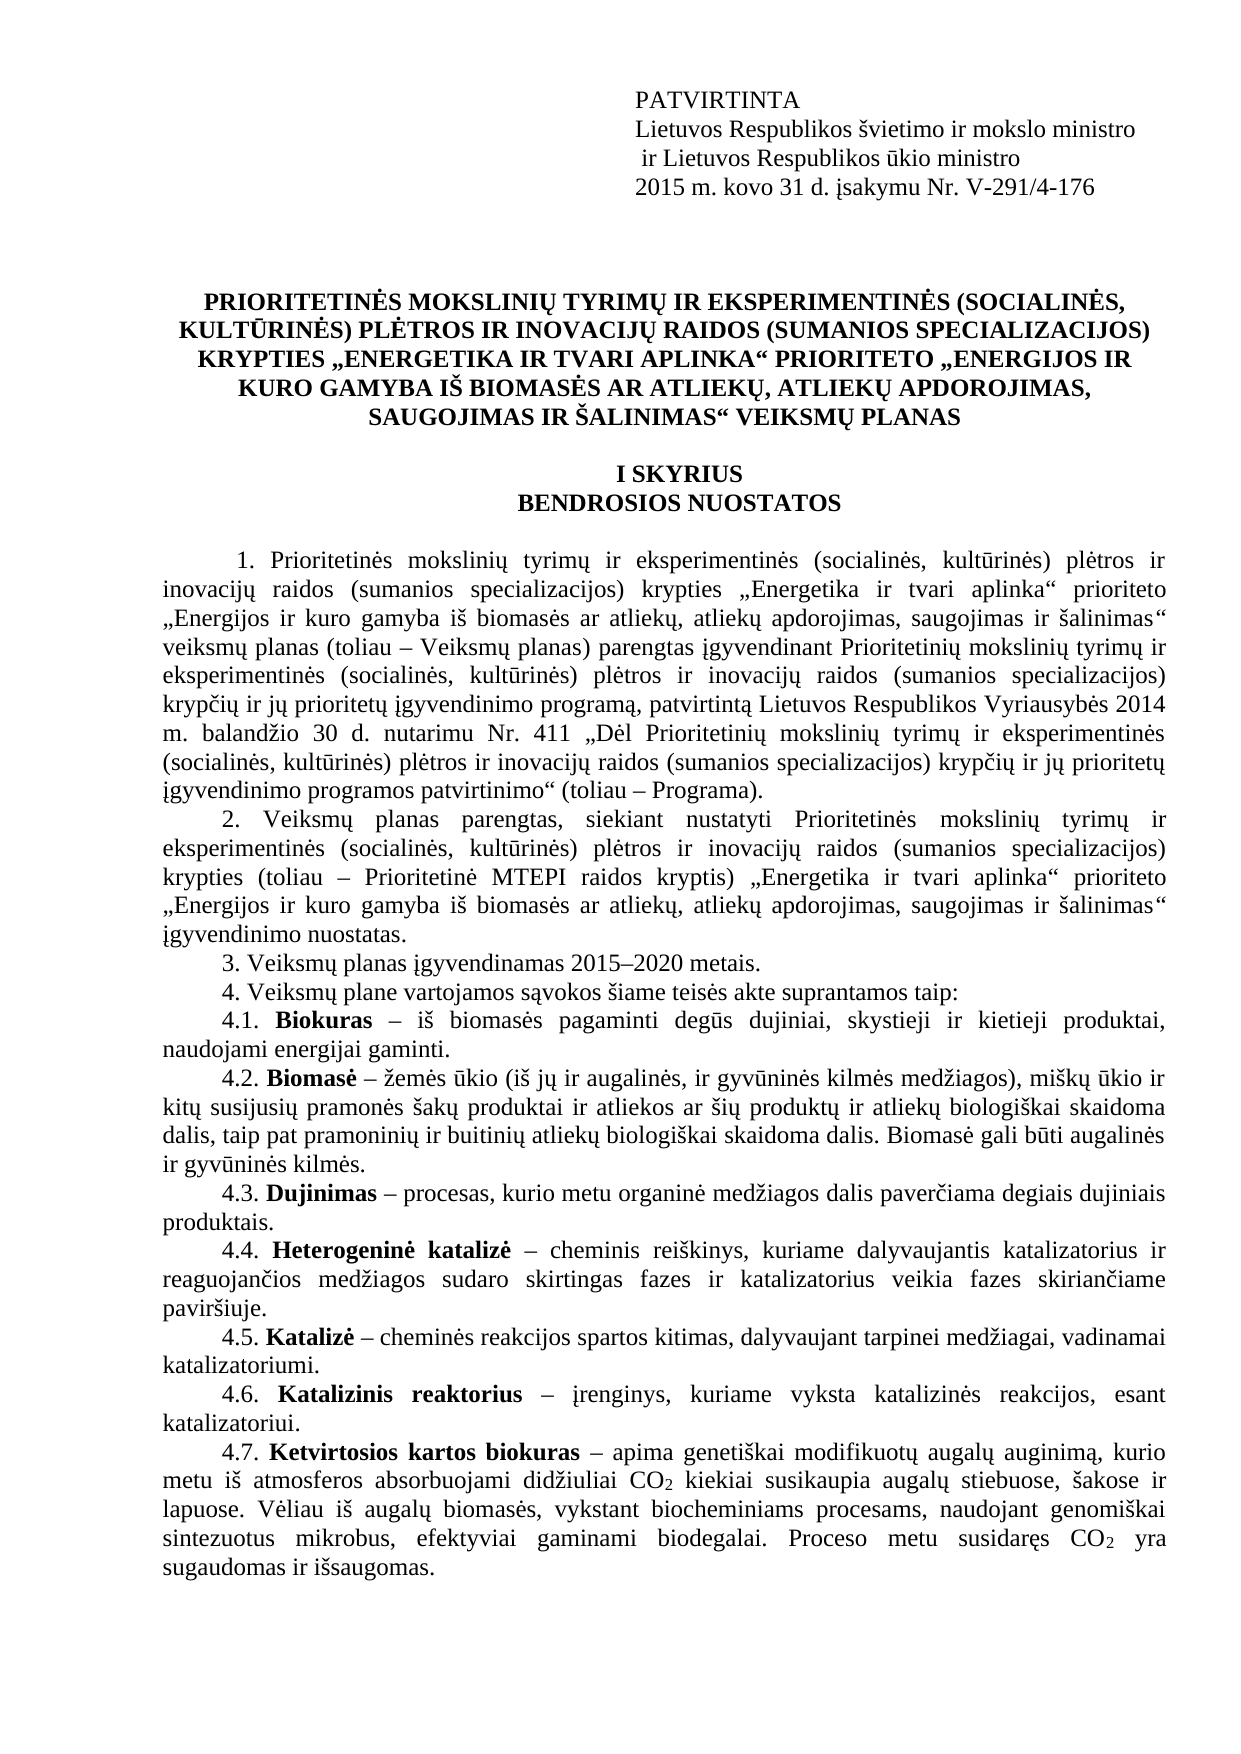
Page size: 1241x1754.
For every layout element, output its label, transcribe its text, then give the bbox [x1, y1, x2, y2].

text 4.7. Ketvirtosios kartos biokuras – apima genetiškai modifikuotų augalų auginimą, kurio metu iš atmosferos absorbuojami didžiuliai CO2 kiekiai susikaupia augalų stiebuose, šakose ir lapuose. Vėliau iš augalų biomasės, vykstant biocheminiams procesams, naudojant genomiškai sintezuotus mikrobus, efektyviai gaminami biodegalai. Proceso metu susidaręs CO2 yra sugaudomas ir išsaugomas. [162, 1437, 1167, 1580]
text I SKYRIUS [192, 459, 1167, 488]
text 1. Prioritetinės mokslinių tyrimų ir eksperimentinės (socialinės, kultūrinės) plėtros ir inovacijų raidos (sumanios specializacijos) krypties „Energetika ir tvari aplinka“ prioriteto „Energijos ir kuro gamyba iš biomasės ar atliekų, atliekų apdorojimas, saugojimas ir šalinimas“ veiksmų planas (toliau – Veiksmų planas) parengtas įgyvendinant Prioritetinių mokslinių tyrimų ir eksperimentinės (socialinės, kultūrinės) plėtros ir inovacijų raidos (sumanios specializacijos) krypčių ir jų prioritetų įgyvendinimo programą, patvirtintą Lietuvos Respublikos Vyriausybės 2014 m. balandžio 30 d. nutarimu Nr. 411 „Dėl Prioritetinių mokslinių tyrimų ir eksperimentinės (socialinės, kultūrinės) plėtros ir inovacijų raidos (sumanios specializacijos) krypčių ir jų prioritetų įgyvendinimo programos patvirtinimo“ (toliau – Programa). [162, 545, 1167, 804]
text 4. Veiksmų plane vartojamos sąvokos šiame teisės akte suprantamos taip: [162, 977, 1167, 1005]
text BENDROSIOS NUOSTATOS [192, 488, 1167, 517]
text Lietuvos Respublikos švietimo ir mokslo ministro [162, 114, 1167, 143]
text 4.5. Katalizė – cheminės reakcijos spartos kitimas, dalyvaujant tarpinei medžiagai, vadinamai katalizatoriumi. [162, 1322, 1167, 1379]
text PATVIRTINTA [635, 85, 1167, 114]
text 4.2. Biomasė – žemės ūkio (iš jų ir augalinės, ir gyvūninės kilmės medžiagos), miškų ūkio ir kitų susijusių pramonės šakų produktai ir atliekos ar šių produktų ir atliekų biologiškai skaidoma dalis, taip pat pramoninių ir buitinių atliekų biologiškai skaidoma dalis. Biomasė gali būti augalinės ir gyvūninės kilmės. [162, 1063, 1167, 1178]
text 4.3. Dujinimas – procesas, kurio metu organinė medžiagos dalis paverčiama degiais dujiniais produktais. [162, 1178, 1167, 1235]
text 4.4. Heterogeninė katalizė – cheminis reiškinys, kuriame dalyvaujantis katalizatorius ir reaguojančios medžiagos sudaro skirtingas fazes ir katalizatorius veikia fazes skiriančiame paviršiuje. [162, 1235, 1167, 1322]
text ir Lietuvos Respublikos ūkio ministro [162, 143, 1167, 172]
text 4.6. Katalizinis reaktorius – įrenginys, kuriame vyksta katalizinės reakcijos, esant katalizatoriui. [162, 1379, 1167, 1437]
text PRIORITETINĖS MOKSLINIŲ TYRIMŲ IR EKSPERIMENTINĖS (SOCIALINĖS, KULTŪRINĖS) PLĖTROS IR INOVACIJŲ RAIDOS (SUMANIOS SPECIALIZACIJOS) krypties „Energetika ir tvari aplinka“ PRIORITETO „energijos ir kuro gamyba iš biomasės ar atliekų, atliekų apdorojimas, saugojimas ir šalinimas“ VEIKSMŲ PLANAS [162, 287, 1167, 430]
text 2. Veiksmų planas parengtas, siekiant nustatyti Prioritetinės mokslinių tyrimų ir eksperimentinės (socialinės, kultūrinės) plėtros ir inovacijų raidos (sumanios specializacijos) krypties (toliau – Prioritetinė MTEPI raidos kryptis) „Energetika ir tvari aplinka“ prioriteto „Energijos ir kuro gamyba iš biomasės ar atliekų, atliekų apdorojimas, saugojimas ir šalinimas“ įgyvendinimo nuostatas. [162, 804, 1167, 948]
text 4.1. Biokuras – iš biomasės pagaminti degūs dujiniai, skystieji ir kietieji produktai, naudojami energijai gaminti. [162, 1005, 1167, 1063]
text 2015 m. kovo 31 d. įsakymu Nr. V-291/4-176 [162, 172, 1167, 200]
text 3. Veiksmų planas įgyvendinamas 2015–2020 metais. [162, 948, 1167, 977]
